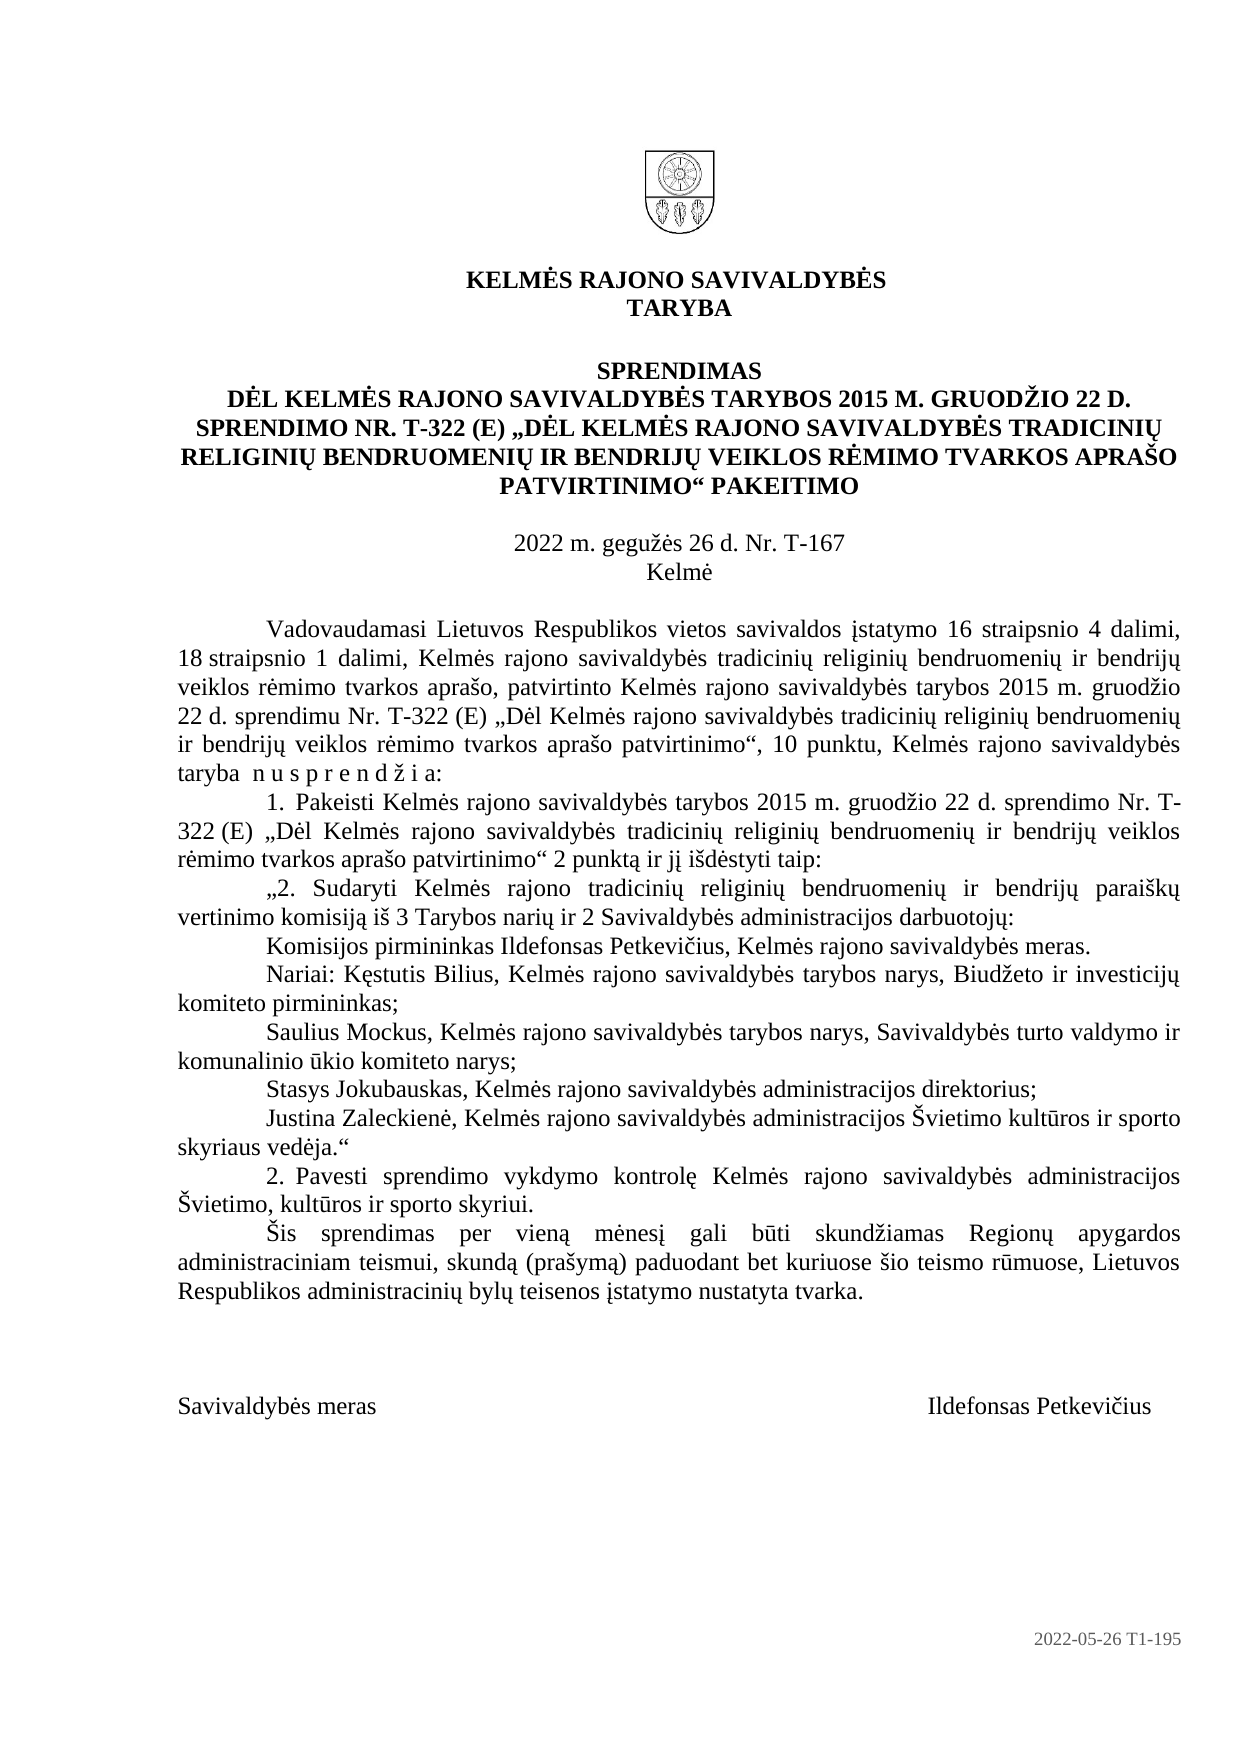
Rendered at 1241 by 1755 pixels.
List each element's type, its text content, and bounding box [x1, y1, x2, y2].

text 1. Pakeisti Kelmės rajono savivaldybės tarybos 2015 m. gruodžio 22 d. sprendimo Nr. T-322 (E) „Dėl Kelmės rajono savivaldybės tradicinių religinių bendruomenių ir bendrijų veiklos rėmimo tvarkos aprašo patvirtinimo“ 2 punktą ir jį išdėstyti taip: [177, 787, 1181, 873]
text Vadovaudamasi Lietuvos Respublikos vietos savivaldos įstatymo 16 straipsnio 4 dalimi, 18 straipsnio 1 dalimi, Kelmės rajono savivaldybės tradicinių religinių bendruomenių ir bendrijų veiklos rėmimo tvarkos aprašo, patvirtinto Kelmės rajono savivaldybės tarybos 2015 m. gruodžio 22 d. sprendimu Nr. T-322 (E) „Dėl Kelmės rajono savivaldybės tradicinių religinių bendruomenių ir bendrijų veiklos rėmimo tvarkos aprašo patvirtinimo“, 10 punktu, Kelmės rajono savivaldybės taryba nusprendžia: [177, 614, 1181, 787]
text „2. Sudaryti Kelmės rajono tradicinių religinių bendruomenių ir bendrijų paraiškų vertinimo komisiją iš 3 Tarybos narių ir 2 Savivaldybės administracijos darbuotojų: [177, 873, 1181, 931]
text 2. Pavesti sprendimo vykdymo kontrolę Kelmės rajono savivaldybės administracijos Švietimo, kultūros ir sporto skyriui. [177, 1161, 1181, 1218]
text SPRENDIMAS [177, 356, 1181, 384]
text Šis sprendimas per vieną mėnesį gali būti skundžiamas Regionų apygardos administraciniam teismui, skundą (prašymą) paduodant bet kuriuose šio teismo rūmuose, Lietuvos Respublikos administracinių bylų teisenos įstatymo nustatyta tvarka. [177, 1218, 1181, 1304]
subtitle KELMĖS RAJONO SAVIVALDYBĖS [177, 265, 1181, 293]
text Justina Zaleckienė, Kelmės rajono savivaldybės administracijos Švietimo kultūros ir sporto skyriaus vedėja.“ [177, 1103, 1181, 1161]
text TARYBA [177, 293, 1181, 322]
text Kelmė [177, 557, 1181, 586]
text Savivaldybės meras Ildefonsas Petkevičius [177, 1391, 1181, 1419]
subtitle DĖL KELMĖS RAJONO SAVIVALDYBĖS TARYBOS 2015 M. GRUODŽIO 22 D. SPRENDIMO NR. T-322 (E) „DĖL KELMĖS RAJONO SAVIVALDYBĖS TRADICINIŲ RELIGINIŲ BENDRUOMENIŲ IR BENDRIJŲ VEIKLOS RĖMIMO TVARKOS APRAŠO PATVIRTINIMO“ PAKEITIMO [177, 384, 1181, 499]
text Nariai: Kęstutis Bilius, Kelmės rajono savivaldybės tarybos narys, Biudžeto ir investicijų komiteto pirmininkas; [177, 959, 1181, 1017]
text Stasys Jokubauskas, Kelmės rajono savivaldybės administracijos direktorius; [177, 1074, 1181, 1103]
text Saulius Mockus, Kelmės rajono savivaldybės tarybos narys, Savivaldybės turto valdymo ir komunalinio ūkio komiteto narys; [177, 1017, 1181, 1074]
text Komisijos pirmininkas Ildefonsas Petkevičius, Kelmės rajono savivaldybės meras. [177, 931, 1181, 959]
text 2022 m. gegužės 26 d. Nr. T-167 [177, 528, 1181, 557]
